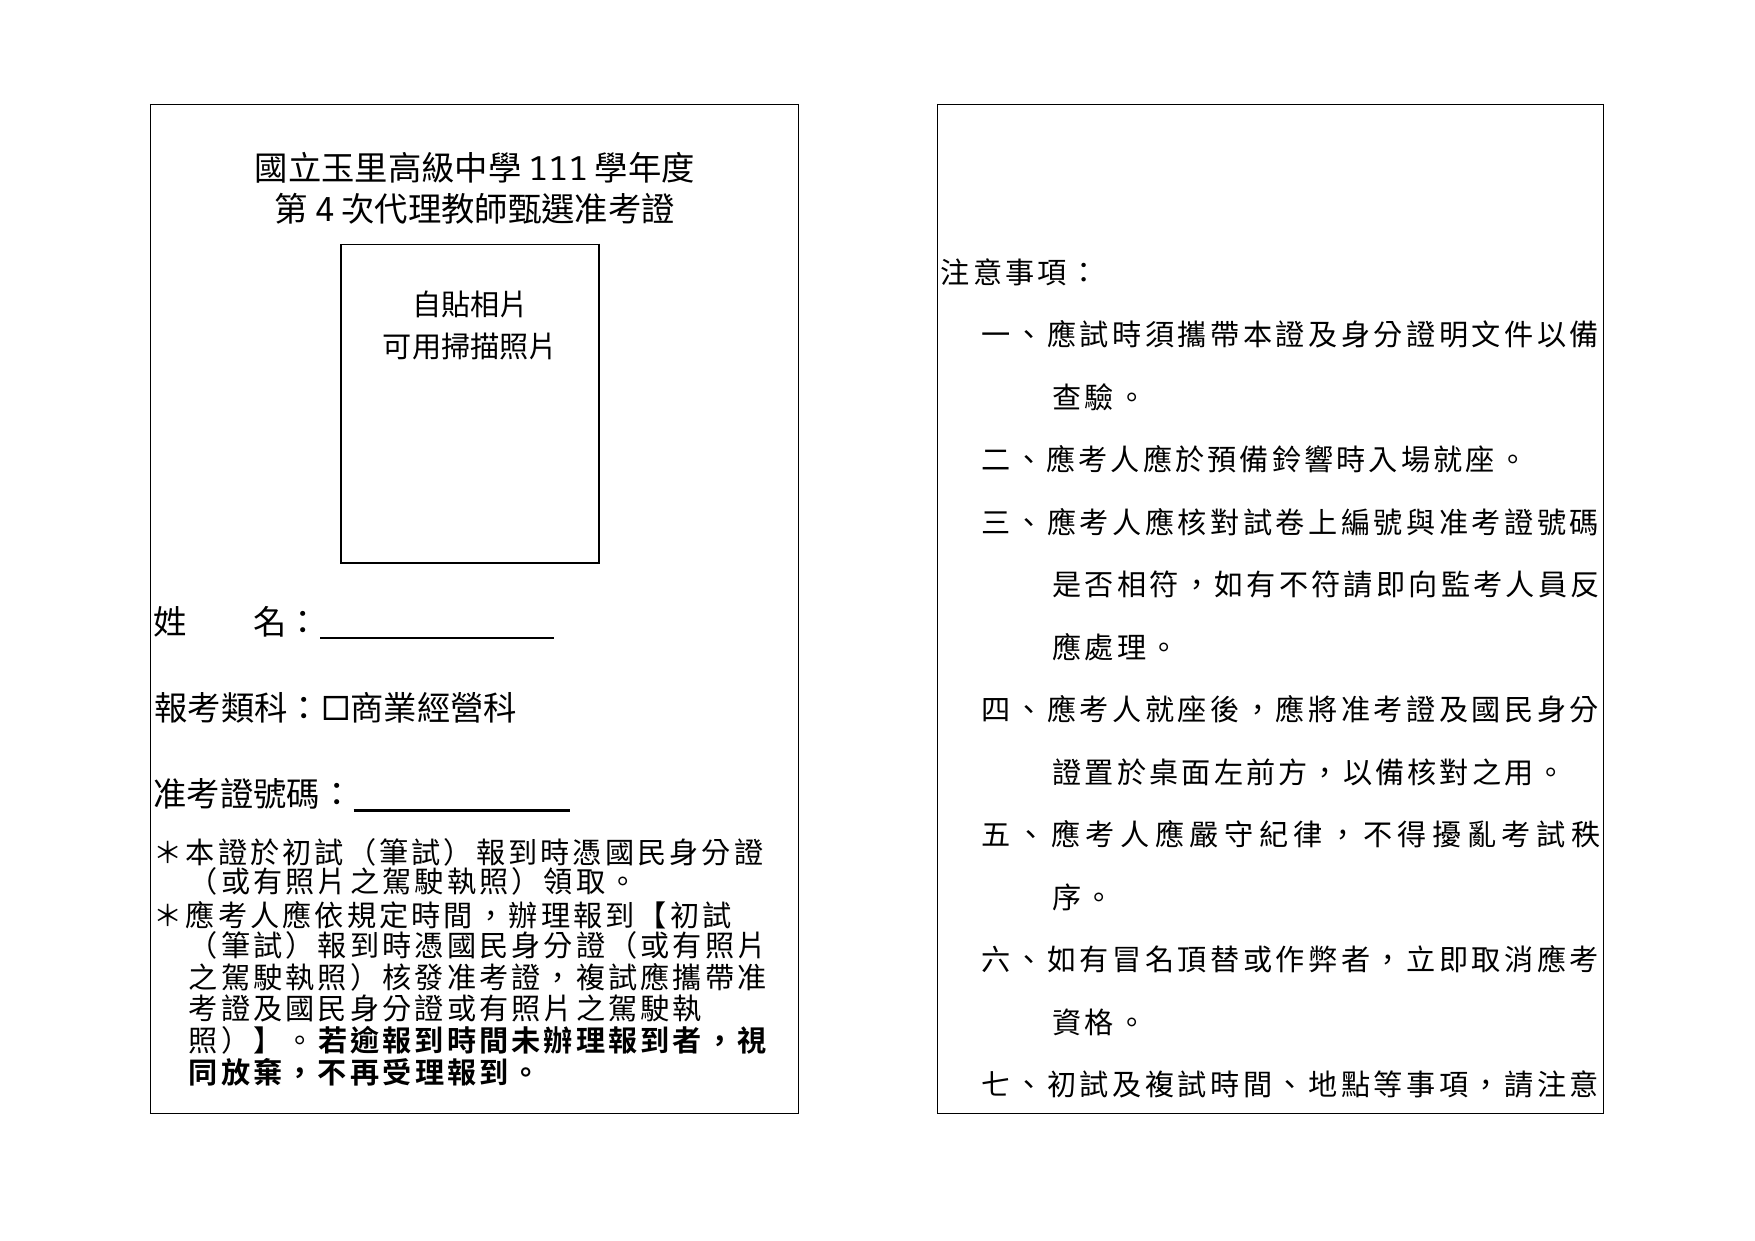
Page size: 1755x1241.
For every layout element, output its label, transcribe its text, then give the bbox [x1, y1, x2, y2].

table_header 國立玉里高級中學111學年度 第4次代理教師甄選准考證 姓 名： 報考類科：商業經營科 准考證號碼： ＊本證於初試（筆試）報到時憑國民身分證（或有照片之駕駛執照）領取。 ＊應考人應依規定時間，辦理報到【初試（筆試）報到時憑國民身分證（或有照片之駕駛執照）核發准考證，複試應攜帶准考證及國民身分證或有照片之駕駛執照）】。若逾報到時間未辦理報到者，視同放棄，不再受理報到。 [151, 105, 798, 1113]
table_header [799, 104, 937, 1113]
table_header 注意事項： 一、應試時須攜帶本證及身分證明文件以備查驗。 二、應考人應於預備鈴響時入場就座。 三、應考人應核對試卷上編號與准考證號碼是否相符，如有不符請即向監考人員反應處理。 四、應考人就座後，應將准考證及國民身分證置於桌面左前方，以備核對之用。 五、應考人應嚴守紀律，不得擾亂考試秩序。 六、如有冒名頂替或作弊者，立即取消應考資格。 七、初試及複試時間、地點等事項，請注意 [938, 105, 1603, 1113]
